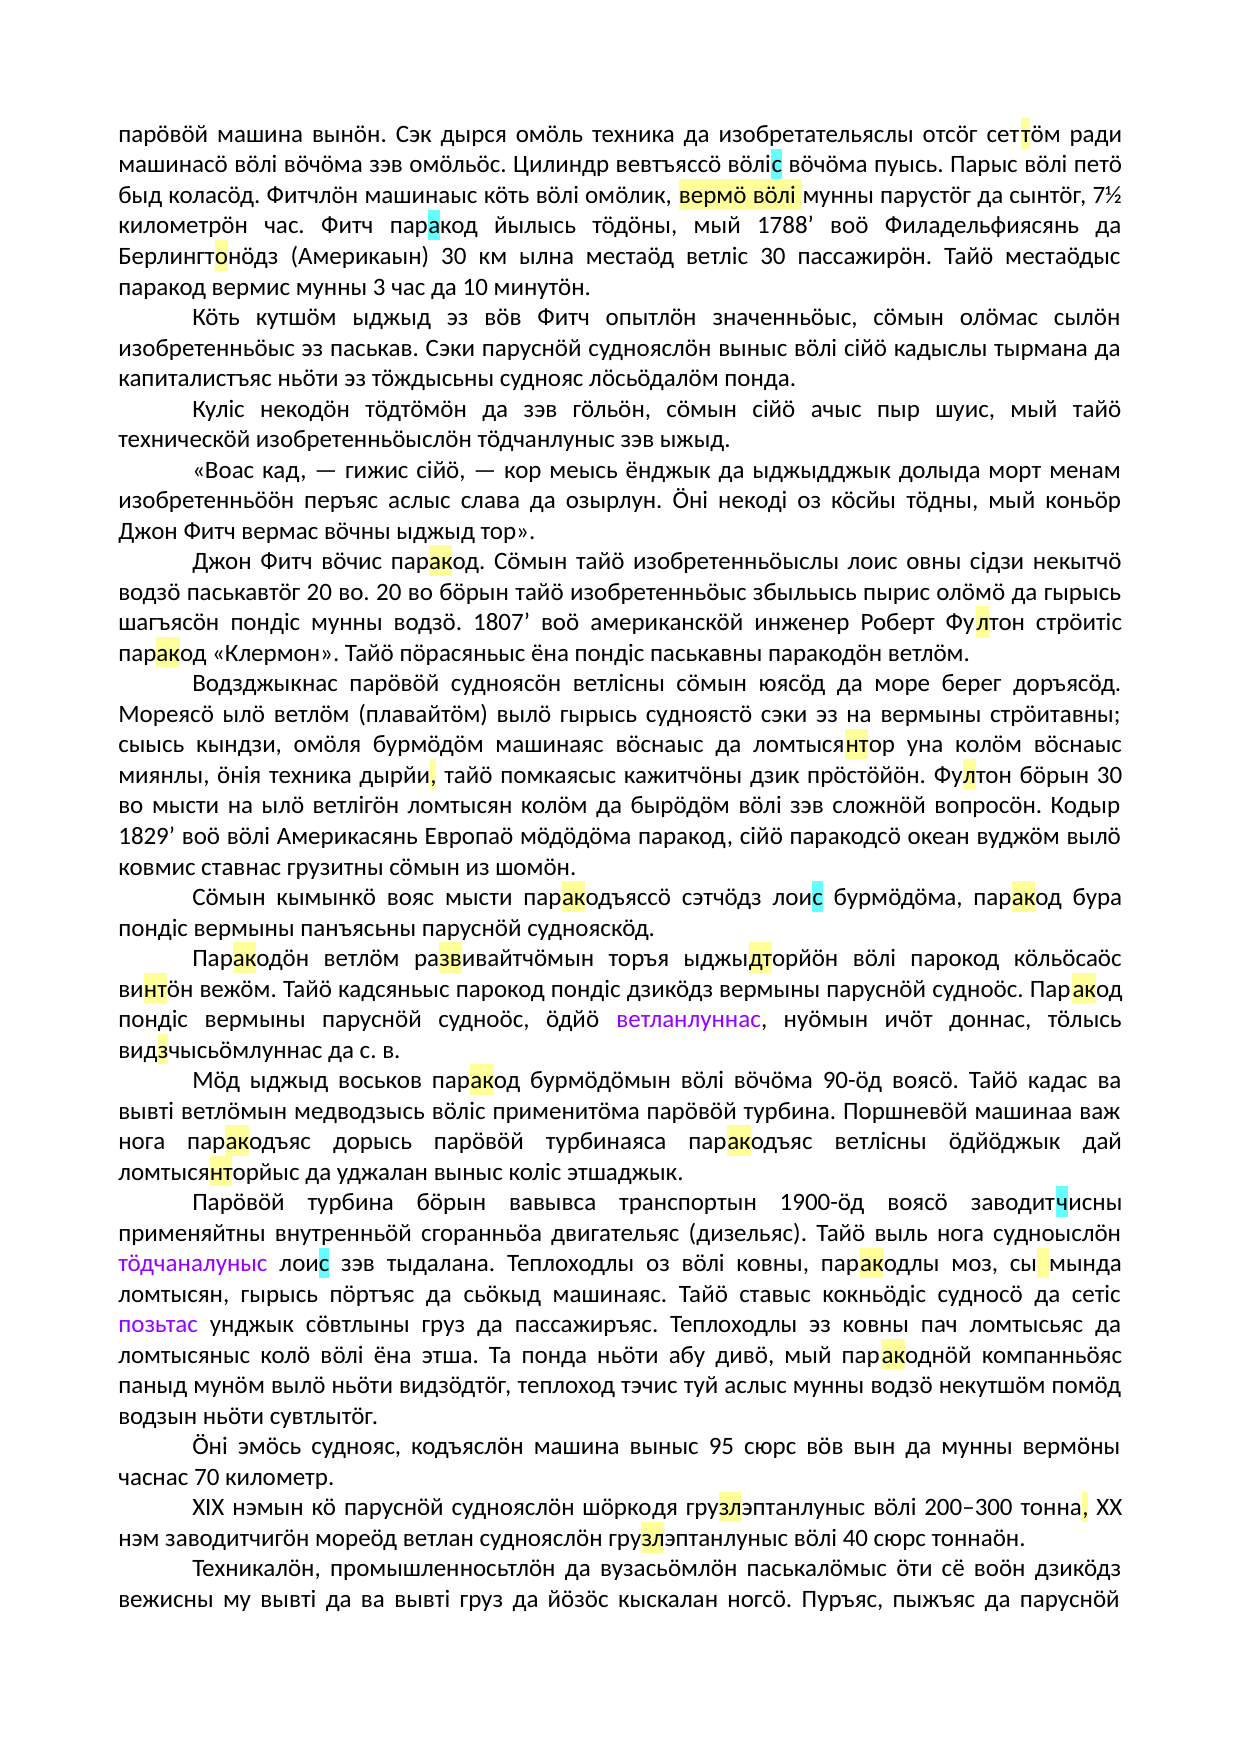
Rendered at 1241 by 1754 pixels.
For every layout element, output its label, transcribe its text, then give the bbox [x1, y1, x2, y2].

text Мӧд ыджыд воськов паракод бурмӧдӧмын вӧлі вӧчӧма 90-ӧд воясӧ. Тайӧ кадас ва вывті ветлӧмын медводзысь вӧліс применитӧма парӧвӧй турбина. Поршневӧй машинаа важ нога паракодъяс дорысь парӧвӧй турбинаяса паракодъяс ветлісны ӧдйӧджык дай ломтысянторйыс да уджалан выныс коліс этшаджык. [118, 1064, 1122, 1186]
text Ӧні эмӧсь суднояс, кодъяслӧн машина выныс 95 сюрс вӧв вын да мунны вермӧны часнас 70 километр. [118, 1431, 1122, 1492]
text парӧвӧй машина вынӧн. Сэк дырся омӧль техника да изобретательяслы отсӧг сеттӧм ради машинасӧ вӧлі вӧчӧма зэв омӧльӧс. Цилиндр вевтъяссӧ вӧліс вӧчӧма пуысь. Парыс вӧлі петӧ быд коласӧд. Фитчлӧн машинаыс кӧть вӧлі омӧлик, вермӧ вӧлі мунны парустӧг да сынтӧг, 7½ километрӧн час. Фитч паракод йылысь тӧдӧны, мый 1788ʼ воӧ Филадельфиясянь да Берлингтонӧдз (Америкаын) 30 км ылна местаӧд ветліс 30 пассажирӧн. Тайӧ местаӧдыс паракод вермис мунны 3 час да 10 минутӧн. [118, 118, 1122, 301]
text Джон Фитч вӧчис паракод. Сӧмын тайӧ изобретенньӧыслы лоис овны сідзи некытчӧ водзӧ паськавтӧг 20 во. 20 во бӧрын тайӧ изобретенньӧыс збыльысь пырис олӧмӧ да гырысь шагъясӧн пондіс мунны водзӧ. 1807ʼ воӧ американскӧй инженер Роберт Фултон стрӧитіс паракод «Клермон». Тайӧ пӧрасяньыс ёна пондіс паськавны паракодӧн ветлӧм. [118, 545, 1122, 667]
text ХІХ нэмын кӧ паруснӧй суднояслӧн шӧркодя грузлэптанлуныс вӧлі 200–300 тонна, ХХ нэм заводитчигӧн мореӧд ветлан суднояслӧн грузлэптанлуныс вӧлі 40 сюрс тоннаӧн. [118, 1492, 1122, 1553]
text Куліс некодӧн тӧдтӧмӧн да зэв гӧльӧн, сӧмын сійӧ ачыс пыр шуис, мый тайӧ техническӧй изобретенньӧыслӧн тӧдчанлуныс зэв ыжыд. [118, 393, 1122, 454]
text «Воас кад, — гижис сійӧ, — кор меысь ёнджык да ыджыдджык долыда морт менам изобретенньӧӧн перъяс аслыс слава да озырлун. Ӧні некоді оз кӧсйы тӧдны, мый коньӧр Джон Фитч вермас вӧчны ыджыд тор». [118, 454, 1122, 545]
text Водзджыкнас парӧвӧй судноясӧн ветлісны сӧмын юясӧд да море берег доръясӧд. Мореясӧ ылӧ ветлӧм (плавайтӧм) вылӧ гырысь судноястӧ сэки эз на вермыны стрӧитавны; сыысь кындзи, омӧля бурмӧдӧм машинаяс вӧснаыс да ломтысянтор уна колӧм вӧснаыс миянлы, ӧнія техника дырйи, тайӧ помкаясыс кажитчӧны дзик прӧстӧйӧн. Фултон бӧрын 30 во мысти на ылӧ ветлігӧн ломтысян колӧм да бырӧдӧм вӧлі зэв сложнӧй вопросӧн. Кодыр 1829ʼ воӧ вӧлі Америкасянь Европаӧ мӧдӧдӧма паракод, сійӧ паракодсӧ океан вуджӧм вылӧ ковмис ставнас грузитны сӧмын из шомӧн. [118, 667, 1122, 881]
text Кӧть кутшӧм ыджыд эз вӧв Фитч опытлӧн значенньӧыс, сӧмын олӧмас сылӧн изобретенньӧыс эз паськав. Сэки паруснӧй суднояслӧн выныс вӧлі сійӧ кадыслы тырмана да капиталистъяс ньӧти эз тӧждысьны суднояс лӧсьӧдалӧм понда. [118, 301, 1122, 393]
text Техникалӧн, промышленносьтлӧн да вузасьӧмлӧн паськалӧмыс ӧти сё воӧн дзикӧдз вежисны му вывті да ва вывті груз да йӧзӧс кыскалан ногсӧ. Пуръяс, пыжъяс да паруснӧй [118, 1553, 1122, 1614]
text Сӧмын кымынкӧ вояс мысти паракодъяссӧ сэтчӧдз лоис бурмӧдӧма, паракод бура пондіс вермыны панъясьны паруснӧй суднояскӧд. [118, 881, 1122, 942]
text Паракодӧн ветлӧм развивайтчӧмын торъя ыджыдторйӧн вӧлі парокод кӧльӧсаӧс винтӧн вежӧм. Тайӧ кадсяньыс парокод пондіс дзикӧдз вермыны паруснӧй судноӧс. Паракод пондіс вермыны паруснӧй судноӧс, ӧдйӧ ветланлуннас, нуӧмын ичӧт доннас, тӧлысь видзчысьӧмлуннас да с. в. [118, 942, 1122, 1064]
text Парӧвӧй турбина бӧрын вавывса транспортын 1900-ӧд воясӧ заводитчисны применяйтны внутренньӧй сгоранньӧа двигательяс (дизельяс). Тайӧ выль нога судноыслӧн тӧдчаналуныс лоис зэв тыдалана. Теплоходлы оз вӧлі ковны, паракодлы моз, сы мында ломтысян, гырысь пӧртъяс да сьӧкыд машинаяс. Тайӧ ставыс кокньӧдіс судносӧ да сетіс позьтас унджык сӧвтлыны груз да пассажиръяс. Теплоходлы эз ковны пач ломтысьяс да ломтысяныс колӧ вӧлі ёна этша. Та понда ньӧти абу дивӧ, мый паракоднӧй компанньӧяс паныд мунӧм вылӧ ньӧти видзӧдтӧг, теплоход тэчис туй аслыс мунны водзӧ некутшӧм помӧд водзын ньӧти сувтлытӧг. [118, 1186, 1122, 1431]
